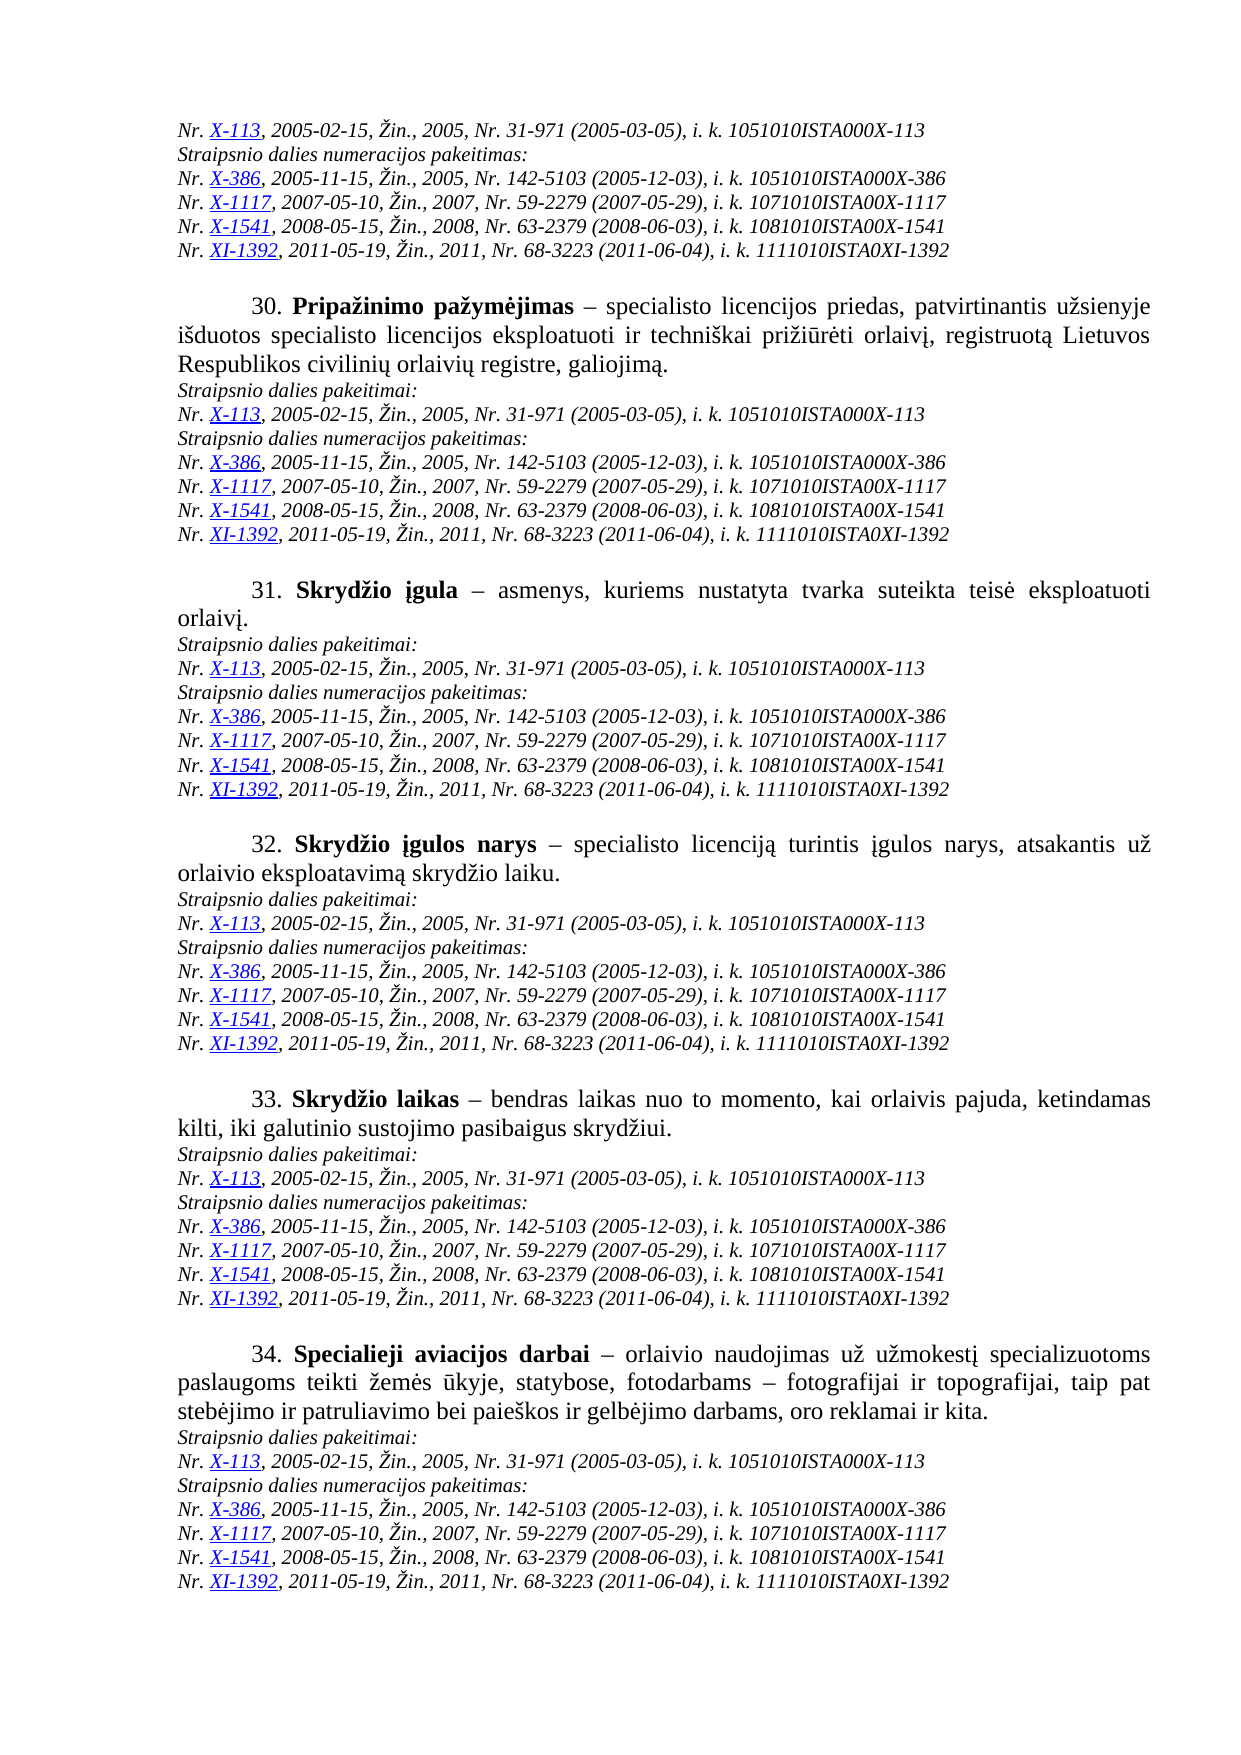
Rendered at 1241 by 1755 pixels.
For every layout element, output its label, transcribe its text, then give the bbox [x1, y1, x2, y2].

text Nr. X-1117, 2007-05-10, Žin., 2007, Nr. 59-2279 (2007-05-29), i. k. 1071010ISTA00X-1117 [177, 190, 1152, 214]
text Nr. X-1117, 2007-05-10, Žin., 2007, Nr. 59-2279 (2007-05-29), i. k. 1071010ISTA00X-1117 [177, 1521, 1152, 1545]
text Nr. X-1117, 2007-05-10, Žin., 2007, Nr. 59-2279 (2007-05-29), i. k. 1071010ISTA00X-1117 [177, 728, 1152, 752]
text Nr. XI-1392, 2011-05-19, Žin., 2011, Nr. 68-3223 (2011-06-04), i. k. 1111010ISTA0XI-1392 [177, 1031, 1152, 1055]
text 33. Skrydžio laikas – bendras laikas nuo to momento, kai orlaivis pajuda, ketindamas kilti, iki galutinio sustojimo pasibaigus skrydžiui. [177, 1084, 1152, 1142]
text Nr. X-386, 2005-11-15, Žin., 2005, Nr. 142-5103 (2005-12-03), i. k. 1051010ISTA000X-386 [177, 450, 1152, 474]
text Nr. X-113, 2005-02-15, Žin., 2005, Nr. 31-971 (2005-03-05), i. k. 1051010ISTA000X-113 [177, 656, 1152, 680]
text 30. Pripažinimo pažymėjimas – specialisto licencijos priedas, patvirtinantis užsienyje išduotos specialisto licencijos eksploatuoti ir techniškai prižiūrėti orlaivį, registruotą Lietuvos Respublikos civilinių orlaivių registre, galiojimą. [177, 291, 1152, 377]
text Nr. X-386, 2005-11-15, Žin., 2005, Nr. 142-5103 (2005-12-03), i. k. 1051010ISTA000X-386 [177, 1214, 1152, 1238]
text Nr. X-1117, 2007-05-10, Žin., 2007, Nr. 59-2279 (2007-05-29), i. k. 1071010ISTA00X-1117 [177, 474, 1152, 498]
text Nr. XI-1392, 2011-05-19, Žin., 2011, Nr. 68-3223 (2011-06-04), i. k. 1111010ISTA0XI-1392 [177, 238, 1152, 262]
text Nr. XI-1392, 2011-05-19, Žin., 2011, Nr. 68-3223 (2011-06-04), i. k. 1111010ISTA0XI-1392 [177, 777, 1152, 801]
text Straipsnio dalies numeracijos pakeitimas: [177, 426, 1152, 450]
text Nr. X-386, 2005-11-15, Žin., 2005, Nr. 142-5103 (2005-12-03), i. k. 1051010ISTA000X-386 [177, 1497, 1152, 1521]
text Straipsnio dalies pakeitimai: [177, 1142, 1152, 1166]
text Nr. X-113, 2005-02-15, Žin., 2005, Nr. 31-971 (2005-03-05), i. k. 1051010ISTA000X-113 [177, 402, 1152, 426]
text Nr. X-1541, 2008-05-15, Žin., 2008, Nr. 63-2379 (2008-06-03), i. k. 1081010ISTA00X-1541 [177, 214, 1152, 238]
text Nr. XI-1392, 2011-05-19, Žin., 2011, Nr. 68-3223 (2011-06-04), i. k. 1111010ISTA0XI-1392 [177, 1286, 1152, 1310]
text Straipsnio dalies numeracijos pakeitimas: [177, 142, 1152, 166]
text Nr. XI-1392, 2011-05-19, Žin., 2011, Nr. 68-3223 (2011-06-04), i. k. 1111010ISTA0XI-1392 [177, 522, 1152, 546]
text Nr. X-1541, 2008-05-15, Žin., 2008, Nr. 63-2379 (2008-06-03), i. k. 1081010ISTA00X-1541 [177, 1007, 1152, 1031]
text Nr. X-1541, 2008-05-15, Žin., 2008, Nr. 63-2379 (2008-06-03), i. k. 1081010ISTA00X-1541 [177, 1545, 1152, 1569]
text Nr. X-113, 2005-02-15, Žin., 2005, Nr. 31-971 (2005-03-05), i. k. 1051010ISTA000X-113 [177, 1166, 1152, 1190]
text Nr. X-386, 2005-11-15, Žin., 2005, Nr. 142-5103 (2005-12-03), i. k. 1051010ISTA000X-386 [177, 704, 1152, 728]
text Nr. X-1541, 2008-05-15, Žin., 2008, Nr. 63-2379 (2008-06-03), i. k. 1081010ISTA00X-1541 [177, 752, 1152, 777]
text 32. Skrydžio įgulos narys – specialisto licenciją turintis įgulos narys, atsakantis už orlaivio eksploatavimą skrydžio laiku. [177, 829, 1152, 887]
text Nr. X-1541, 2008-05-15, Žin., 2008, Nr. 63-2379 (2008-06-03), i. k. 1081010ISTA00X-1541 [177, 498, 1152, 522]
text Nr. X-386, 2005-11-15, Žin., 2005, Nr. 142-5103 (2005-12-03), i. k. 1051010ISTA000X-386 [177, 166, 1152, 190]
text Straipsnio dalies numeracijos pakeitimas: [177, 680, 1152, 704]
text 31. Skrydžio įgula – asmenys, kuriems nustatyta tvarka suteikta teisė eksploatuoti orlaivį. [177, 575, 1152, 632]
text Nr. X-113, 2005-02-15, Žin., 2005, Nr. 31-971 (2005-03-05), i. k. 1051010ISTA000X-113 [177, 118, 1152, 142]
text Straipsnio dalies numeracijos pakeitimas: [177, 935, 1152, 959]
text Straipsnio dalies numeracijos pakeitimas: [177, 1473, 1152, 1497]
text Nr. X-113, 2005-02-15, Žin., 2005, Nr. 31-971 (2005-03-05), i. k. 1051010ISTA000X-113 [177, 1449, 1152, 1473]
text 34. Specialieji aviacijos darbai – orlaivio naudojimas už užmokestį specializuotoms paslaugoms teikti žemės ūkyje, statybose, fotodarbams – fotografijai ir topografijai, taip pat stebėjimo ir patruliavimo bei paieškos ir gelbėjimo darbams, oro reklamai ir kita. [177, 1339, 1152, 1425]
text Straipsnio dalies pakeitimai: [177, 632, 1152, 656]
text Nr. X-1117, 2007-05-10, Žin., 2007, Nr. 59-2279 (2007-05-29), i. k. 1071010ISTA00X-1117 [177, 983, 1152, 1007]
text Nr. XI-1392, 2011-05-19, Žin., 2011, Nr. 68-3223 (2011-06-04), i. k. 1111010ISTA0XI-1392 [177, 1569, 1152, 1593]
text Straipsnio dalies pakeitimai: [177, 377, 1152, 402]
text Nr. X-1117, 2007-05-10, Žin., 2007, Nr. 59-2279 (2007-05-29), i. k. 1071010ISTA00X-1117 [177, 1238, 1152, 1262]
text Straipsnio dalies pakeitimai: [177, 1425, 1152, 1449]
text Nr. X-1541, 2008-05-15, Žin., 2008, Nr. 63-2379 (2008-06-03), i. k. 1081010ISTA00X-1541 [177, 1262, 1152, 1286]
text Nr. X-386, 2005-11-15, Žin., 2005, Nr. 142-5103 (2005-12-03), i. k. 1051010ISTA000X-386 [177, 959, 1152, 983]
text Straipsnio dalies pakeitimai: [177, 887, 1152, 911]
text Straipsnio dalies numeracijos pakeitimas: [177, 1190, 1152, 1214]
text Nr. X-113, 2005-02-15, Žin., 2005, Nr. 31-971 (2005-03-05), i. k. 1051010ISTA000X-113 [177, 911, 1152, 935]
